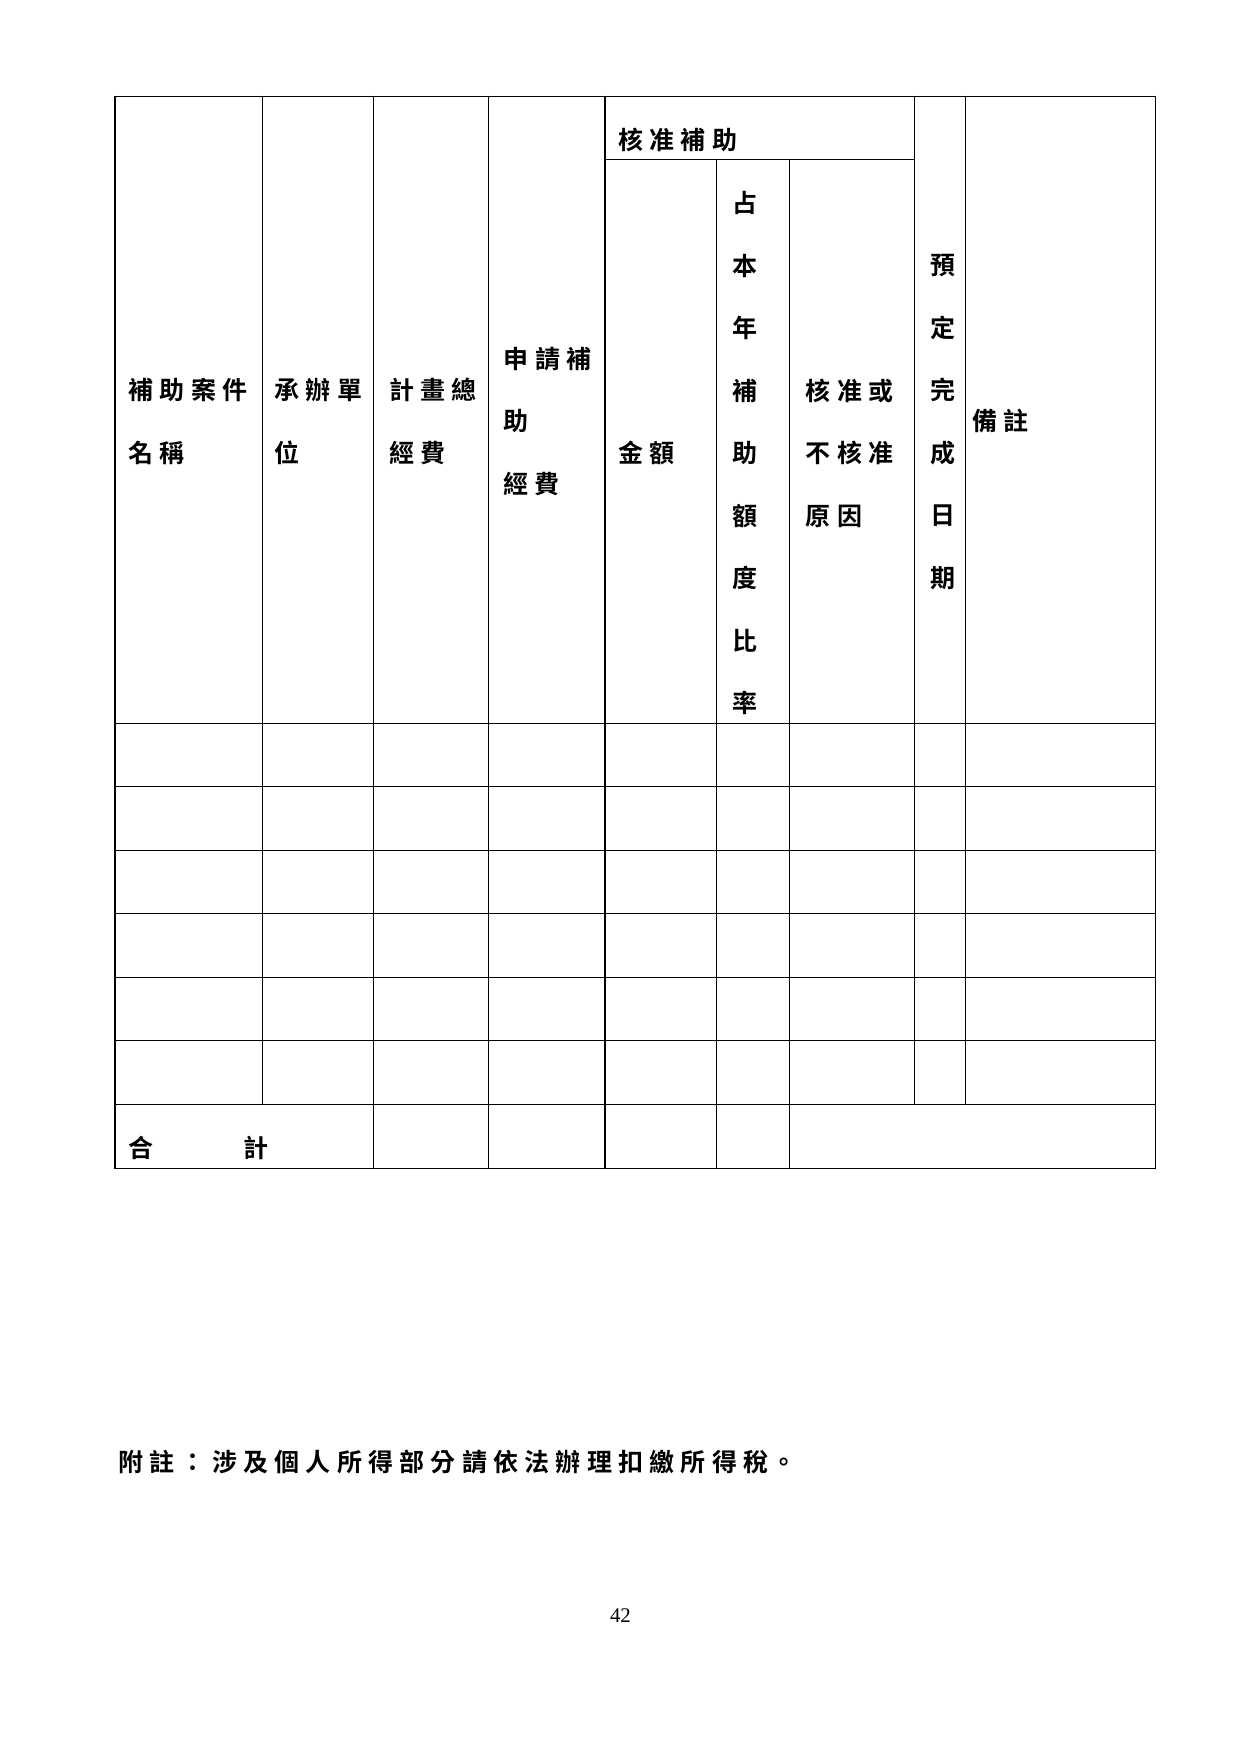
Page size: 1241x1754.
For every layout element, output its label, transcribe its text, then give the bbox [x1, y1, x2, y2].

table_cell [489, 1041, 604, 1104]
table_cell 金額 [606, 160, 716, 723]
table_cell [717, 914, 789, 977]
table_cell [263, 787, 373, 850]
table_cell [606, 724, 716, 786]
table_header 申請補助 經費 [489, 97, 604, 723]
table_header 預定完成日期 [915, 97, 965, 723]
table_cell [374, 914, 488, 977]
table_cell [915, 724, 965, 786]
table_cell [606, 978, 716, 1040]
table_cell [790, 914, 914, 977]
table_cell [966, 978, 1155, 1040]
table_cell [374, 787, 488, 850]
table_cell [606, 851, 716, 913]
table_cell [790, 1041, 914, 1104]
table_cell [489, 787, 604, 850]
table_cell [790, 851, 914, 913]
table_cell [717, 787, 789, 850]
table_cell [790, 978, 914, 1040]
table_cell [374, 851, 488, 913]
table_cell [116, 851, 262, 913]
table_cell [606, 787, 716, 850]
table_cell [915, 851, 965, 913]
table_cell [116, 914, 262, 977]
table_cell [263, 851, 373, 913]
table_cell [116, 978, 262, 1040]
table_cell [116, 724, 262, 786]
table_cell [263, 978, 373, 1040]
table_cell [790, 787, 914, 850]
table_cell [263, 724, 373, 786]
table_cell [606, 914, 716, 977]
table_cell [489, 851, 604, 913]
table_cell [717, 1041, 789, 1104]
table_cell [606, 1105, 716, 1167]
table_header 補助案件名稱 [116, 97, 262, 723]
table_cell [717, 851, 789, 913]
table_cell [915, 787, 965, 850]
table_header 備註 [966, 97, 1155, 723]
text 附註：涉及個人所得部分請依法辦理扣繳所得稅。 [115, 1418, 1125, 1481]
table_cell 占本年補助額度比率 [717, 160, 789, 723]
table_cell [915, 1041, 965, 1104]
table_cell [489, 1105, 604, 1167]
table_cell [116, 1041, 262, 1104]
table_cell [966, 787, 1155, 850]
table_cell [966, 724, 1155, 786]
table_cell [263, 914, 373, 977]
table_cell [717, 1105, 789, 1167]
table_cell [374, 724, 488, 786]
table_cell [489, 978, 604, 1040]
table_cell [915, 914, 965, 977]
table_cell [717, 724, 789, 786]
table_cell 核准或不核准原因 [790, 160, 914, 723]
table_cell [966, 851, 1155, 913]
table_header 承辦單位 [263, 97, 373, 723]
table_cell [966, 914, 1155, 977]
table_cell 合 計 [116, 1105, 373, 1167]
table_cell [374, 1105, 488, 1167]
table_cell [489, 724, 604, 786]
table_cell [263, 1041, 373, 1104]
table_cell [790, 1105, 1155, 1167]
table_cell [915, 978, 965, 1040]
table_cell [374, 978, 488, 1040]
table_header 核准補助 [606, 97, 914, 159]
table_cell [717, 978, 789, 1040]
table_cell [489, 914, 604, 977]
table_header 計畫總經費 [374, 97, 488, 723]
table_cell [116, 787, 262, 850]
table_cell [606, 1041, 716, 1104]
table_cell [790, 724, 914, 786]
table_cell [966, 1041, 1155, 1104]
table_cell [374, 1041, 488, 1104]
